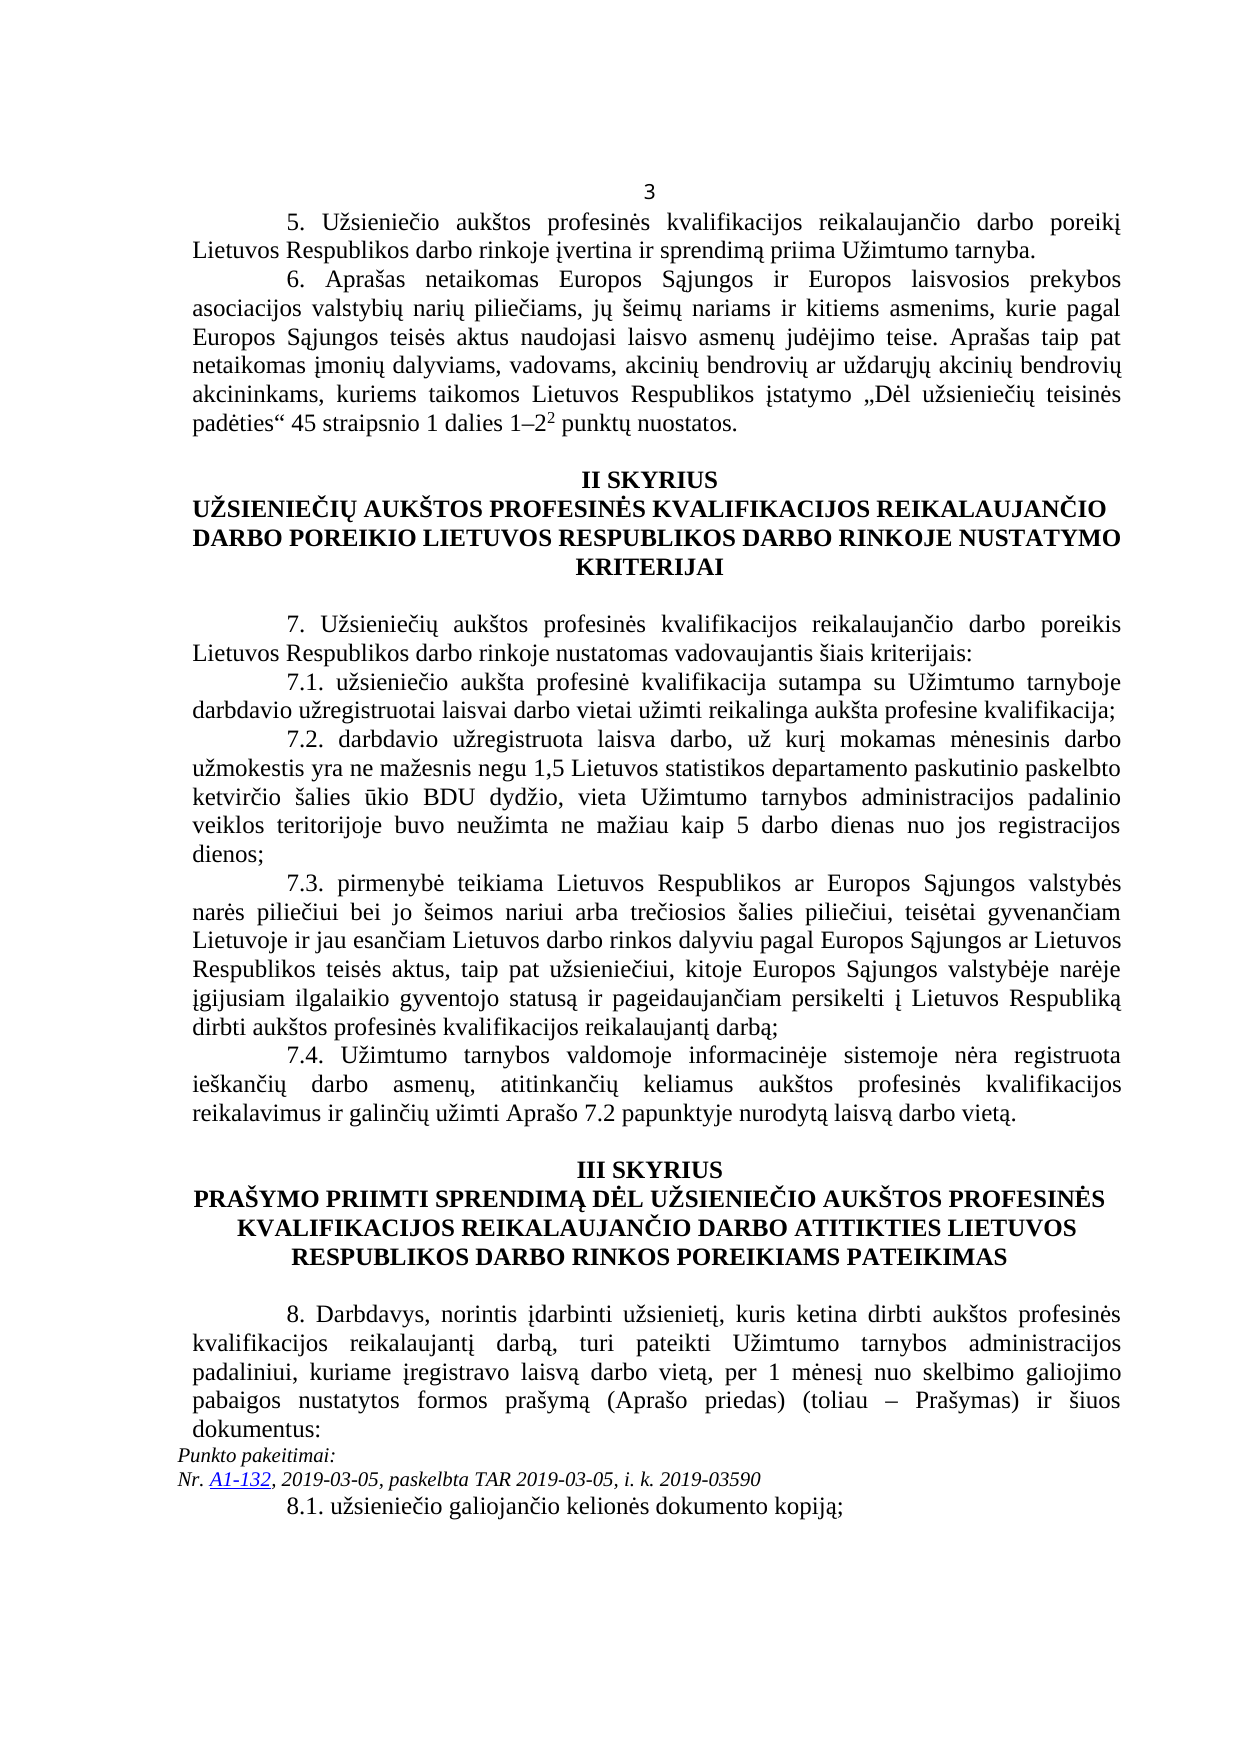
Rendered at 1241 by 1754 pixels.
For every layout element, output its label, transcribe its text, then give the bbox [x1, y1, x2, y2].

text 5. Užsieniečio aukštos profesinės kvalifikacijos reikalaujančio darbo poreikį Lietuvos Respublikos darbo rinkoje įvertina ir sprendimą priima Užimtumo tarnyba. [192, 207, 1122, 264]
text III SKYRIUS [177, 1155, 1122, 1184]
text UŽSIENIEČIŲ AUKŠTOS PROFESINĖS KVALIFIKACIJOS REIKALAUJANČIO DARBO POREIKIO LIETUVOS RESPUBLIKOS DARBO RINKOJE NUSTATYMO [177, 494, 1122, 552]
text Punkto pakeitimai: [177, 1443, 1122, 1467]
text 8. Darbdavys, norintis įdarbinti užsienietį, kuris ketina dirbti aukštos profesinės kvalifikacijos reikalaujantį darbą, turi pateikti Užimtumo tarnybos administracijos padaliniui, kuriame įregistravo laisvą darbo vietą, per 1 mėnesį nuo skelbimo galiojimo pabaigos nustatytos formos prašymą (Aprašo priedas) (toliau – Prašymas) ir šiuos dokumentus: [192, 1299, 1122, 1443]
text 7.1. užsieniečio aukšta profesinė kvalifikacija sutampa su Užimtumo tarnyboje darbdavio užregistruotai laisvai darbo vietai užimti reikalinga aukšta profesine kvalifikacija; [192, 667, 1122, 724]
text 8.1. užsieniečio galiojančio kelionės dokumento kopiją; [192, 1491, 1122, 1520]
text KRITERIJAI [177, 552, 1122, 580]
text II SKYRIUS [177, 465, 1122, 494]
text 7.2. darbdavio užregistruota laisva darbo, už kurį mokamas mėnesinis darbo užmokestis yra ne mažesnis negu 1,5 Lietuvos statistikos departamento paskutinio paskelbto ketvirčio šalies ūkio BDU dydžio, vieta Užimtumo tarnybos administracijos padalinio veiklos teritorijoje buvo neužimta ne mažiau kaip 5 darbo dienas nuo jos registracijos dienos; [192, 724, 1122, 868]
text PRAŠYMO PRIIMTI SPRENDIMĄ DĖL UŽSIENIEČIO AUKŠTOS PROFESINĖS KVALIFIKACIJOS REIKALAUJANČIO DARBO ATITIKTIES LIETUVOS [177, 1184, 1122, 1242]
text 7.4. Užimtumo tarnybos valdomoje informacinėje sistemoje nėra registruota ieškančių darbo asmenų, atitinkančių keliamus aukštos profesinės kvalifikacijos reikalavimus ir galinčių užimti Aprašo 7.2 papunktyje nurodytą laisvą darbo vietą. [192, 1040, 1122, 1127]
text Nr. A1-132, 2019-03-05, paskelbta TAR 2019-03-05, i. k. 2019-03590 [177, 1467, 1122, 1491]
text 7.3. pirmenybė teikiama Lietuvos Respublikos ar Europos Sąjungos valstybės narės piliečiui bei jo šeimos nariui arba trečiosios šalies piliečiui, teisėtai gyvenančiam Lietuvoje ir jau esančiam Lietuvos darbo rinkos dalyviu pagal Europos Sąjungos ar Lietuvos Respublikos teisės aktus, taip pat užsieniečiui, kitoje Europos Sąjungos valstybėje narėje įgijusiam ilgalaikio gyventojo statusą ir pageidaujančiam persikelti į Lietuvos Respubliką dirbti aukštos profesinės kvalifikacijos reikalaujantį darbą; [192, 868, 1122, 1040]
text 6. Aprašas netaikomas Europos Sąjungos ir Europos laisvosios prekybos asociacijos valstybių narių piliečiams, jų šeimų nariams ir kitiems asmenims, kurie pagal Europos Sąjungos teisės aktus naudojasi laisvo asmenų judėjimo teise. Aprašas taip pat netaikomas įmonių dalyviams, vadovams, akcinių bendrovių ar uždarųjų akcinių bendrovių akcininkams, kuriems taikomos Lietuvos Respublikos įstatymo „Dėl užsieniečių teisinės padėties“ 45 straipsnio 1 dalies 1–22 punktų nuostatos. [192, 264, 1122, 437]
text RESPUBLIKOS DARBO RINKOS POREIKIAMS PATEIKIMAS [177, 1242, 1122, 1270]
text 7. Užsieniečių aukštos profesinės kvalifikacijos reikalaujančio darbo poreikis Lietuvos Respublikos darbo rinkoje nustatomas vadovaujantis šiais kriterijais: [192, 609, 1122, 667]
